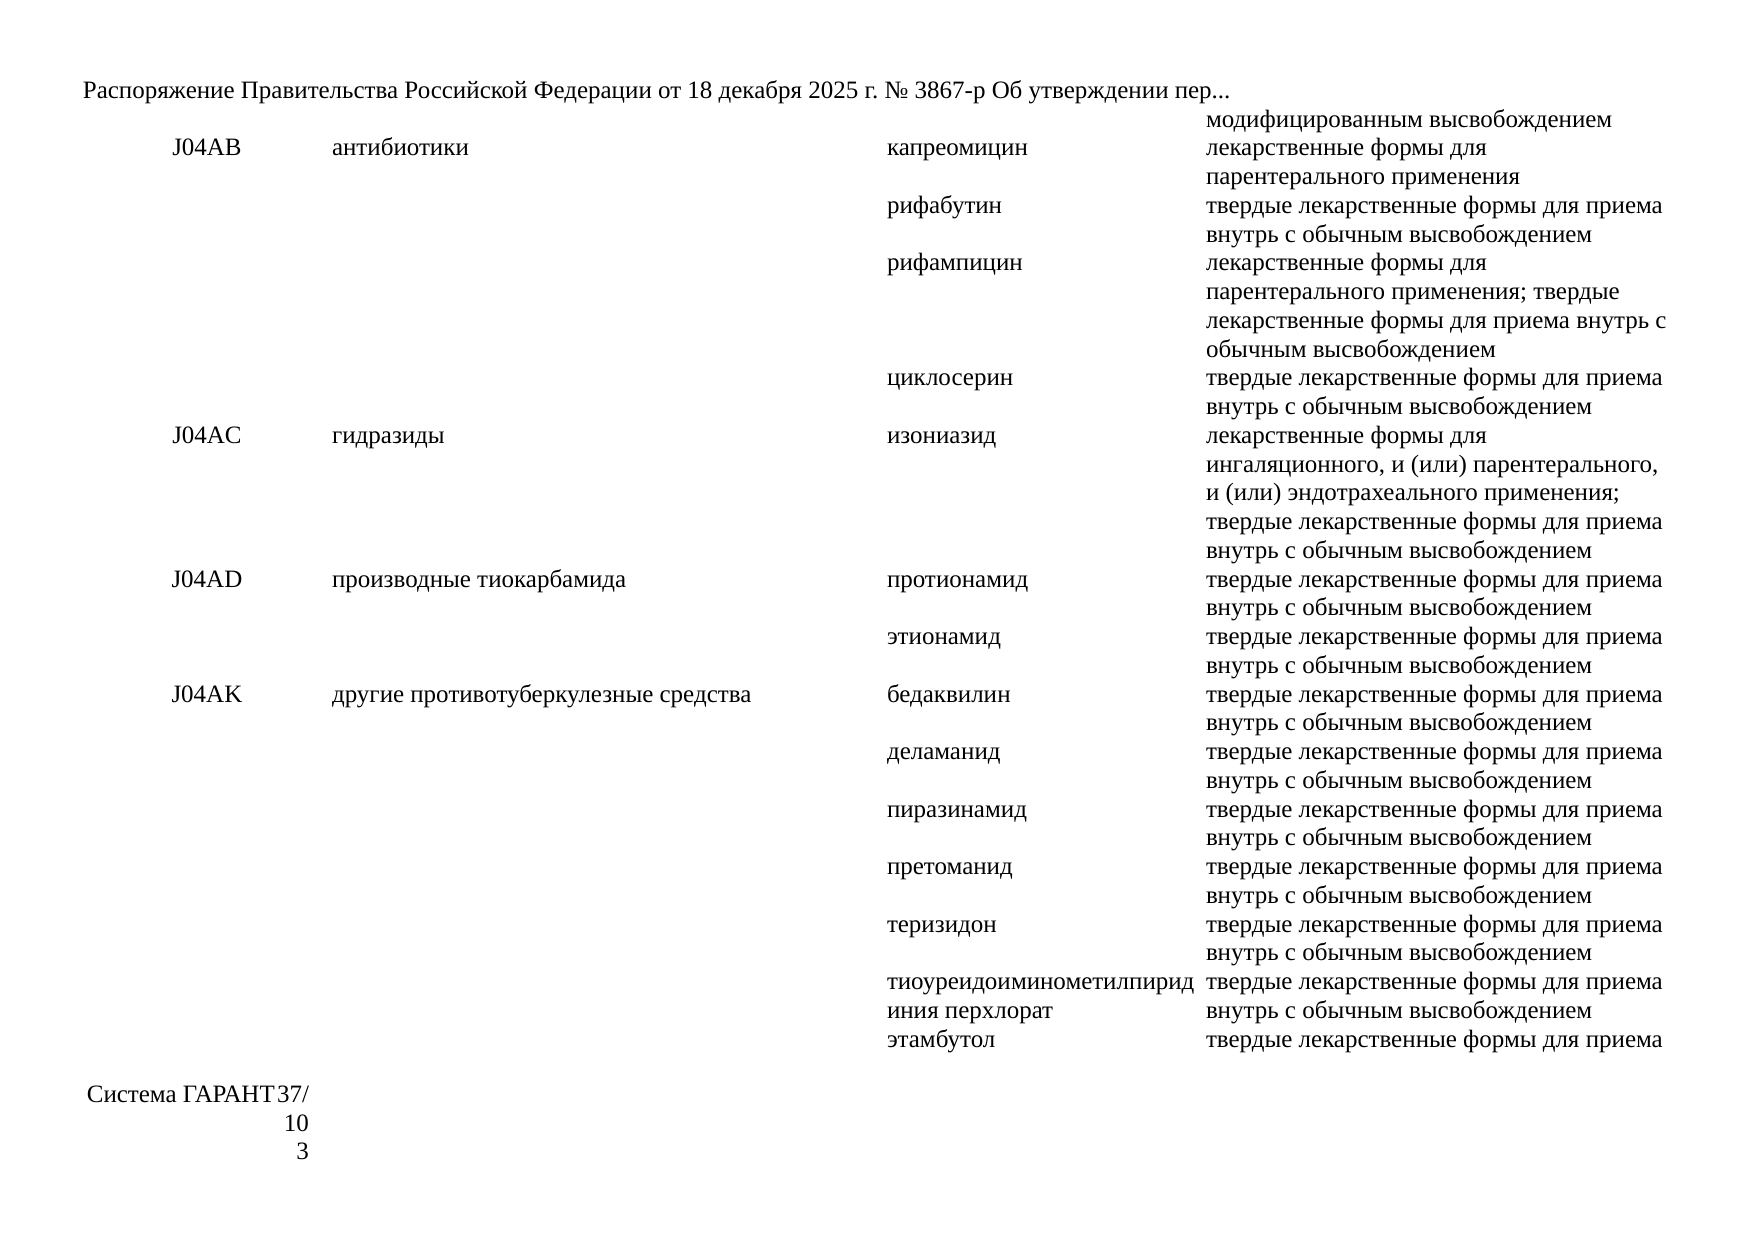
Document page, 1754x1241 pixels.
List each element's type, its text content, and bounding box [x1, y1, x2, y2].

table_cell теризидон [886, 909, 1205, 966]
table_cell твердые лекарственные формы для приема внутрь с обычным высвобождением [1205, 363, 1671, 420]
table_cell [83, 248, 331, 362]
table_cell другие противотуберкулезные средства [331, 679, 886, 736]
table_cell пиразинамид [886, 794, 1205, 851]
table_cell протионамид [886, 564, 1205, 621]
table_cell [83, 966, 331, 1024]
table_cell рифабутин [886, 190, 1205, 247]
table_cell твердые лекарственные формы для приема внутрь с обычным высвобождением [1205, 966, 1671, 1024]
table_cell J04AB [83, 133, 331, 190]
table_cell [83, 1024, 331, 1052]
table_cell [886, 104, 1205, 132]
table_cell [331, 966, 886, 1024]
table_cell [331, 248, 886, 362]
table_cell этионамид [886, 621, 1205, 679]
table_cell бедаквилин [886, 679, 1205, 736]
table_cell [83, 909, 331, 966]
table_cell [83, 190, 331, 247]
table_cell претоманид [886, 851, 1205, 909]
table_cell капреомицин [886, 133, 1205, 190]
table_cell [331, 1024, 886, 1052]
table_cell [331, 909, 886, 966]
table_cell лекарственные формы для парентерального применения; твердые лекарственные формы для приема внутрь с обычным высвобождением [1205, 248, 1671, 362]
table_cell твердые лекарственные формы для приема [1205, 1024, 1671, 1052]
table_cell J04AD [83, 564, 331, 621]
table_cell [83, 851, 331, 909]
table_cell [331, 851, 886, 909]
table_cell [331, 794, 886, 851]
table_cell рифампицин [886, 248, 1205, 362]
table_cell [83, 736, 331, 794]
table_cell [83, 363, 331, 420]
table_cell J04AC [83, 420, 331, 564]
table_cell твердые лекарственные формы для приема внутрь с обычным высвобождением [1205, 621, 1671, 679]
table_cell J04AK [83, 679, 331, 736]
table_cell [331, 621, 886, 679]
table_cell твердые лекарственные формы для приема внутрь с обычным высвобождением [1205, 679, 1671, 736]
table_cell антибиотики [331, 133, 886, 190]
table_cell деламанид [886, 736, 1205, 794]
table_cell твердые лекарственные формы для приема внутрь с обычным высвобождением [1205, 851, 1671, 909]
table_cell твердые лекарственные формы для приема внутрь с обычным высвобождением [1205, 794, 1671, 851]
table_cell [83, 104, 331, 132]
table_cell твердые лекарственные формы для приема внутрь с обычным высвобождением [1205, 736, 1671, 794]
table_cell [83, 621, 331, 679]
table_cell лекарственные формы для парентерального применения [1205, 133, 1671, 190]
table_cell циклосерин [886, 363, 1205, 420]
table_cell тиоуреидоиминометилпиридиния перхлорат [886, 966, 1205, 1024]
table_cell [331, 363, 886, 420]
table_cell твердые лекарственные формы для приема внутрь с обычным высвобождением [1205, 909, 1671, 966]
table_cell [331, 736, 886, 794]
table_cell гидразиды [331, 420, 886, 564]
table_cell твердые лекарственные формы для приема внутрь с обычным высвобождением [1205, 564, 1671, 621]
table_cell [331, 190, 886, 247]
table_cell [83, 794, 331, 851]
table_cell этамбутол [886, 1024, 1205, 1052]
table_cell твердые лекарственные формы для приема внутрь с обычным высвобождением [1205, 190, 1671, 247]
table_cell лекарственные формы для ингаляционного, и (или) парентерального, и (или) эндотрахеального применения; твердые лекарственные формы для приема внутрь с обычным высвобождением [1205, 420, 1671, 564]
table_cell модифицированным высвобождением [1205, 104, 1671, 132]
table_cell производные тиокарбамида [331, 564, 886, 621]
table_cell изониазид [886, 420, 1205, 564]
table_cell [331, 104, 886, 132]
